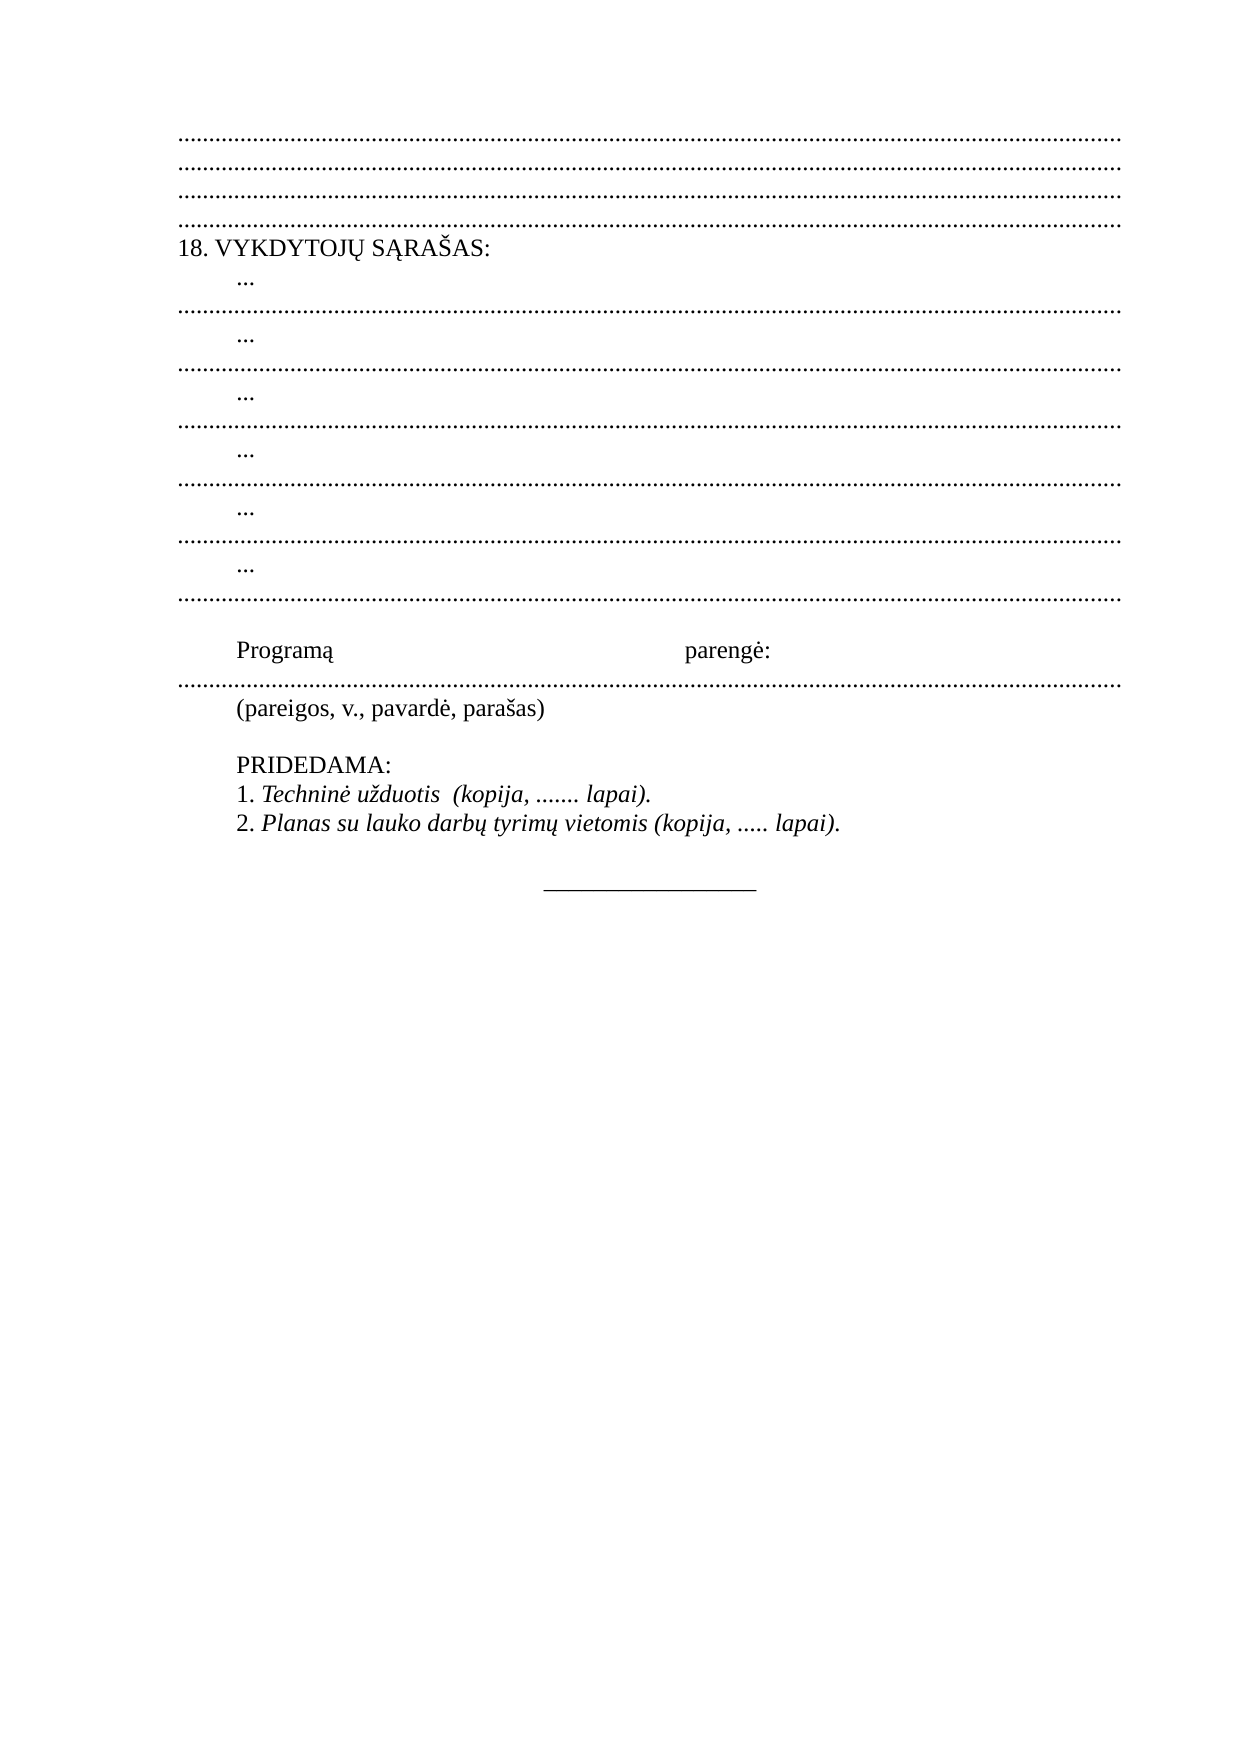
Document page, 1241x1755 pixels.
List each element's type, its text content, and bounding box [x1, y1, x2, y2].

text ... [177, 147, 1122, 176]
text ... [177, 118, 1122, 147]
text 18. VYKDYTOJŲ SĄRAŠAS: [177, 233, 1122, 262]
text Programą parengė: [177, 636, 1122, 693]
text ... [177, 492, 1122, 549]
text _________________ [177, 866, 1122, 894]
text ... [177, 549, 1122, 607]
text PRIDEDAMA: [177, 751, 1122, 779]
text ... [177, 377, 1122, 434]
text ... [177, 434, 1122, 492]
text 1. Techninė užduotis (kopija, ....... lapai). [177, 779, 1122, 808]
text (pareigos, v., pavardė, parašas) [177, 693, 1122, 722]
text 2. Planas su lauko darbų tyrimų vietomis (kopija, ..... lapai). [177, 808, 1122, 837]
text ... [177, 319, 1122, 377]
text ... [177, 176, 1122, 204]
text ... [177, 204, 1122, 233]
text ... [177, 262, 1122, 319]
